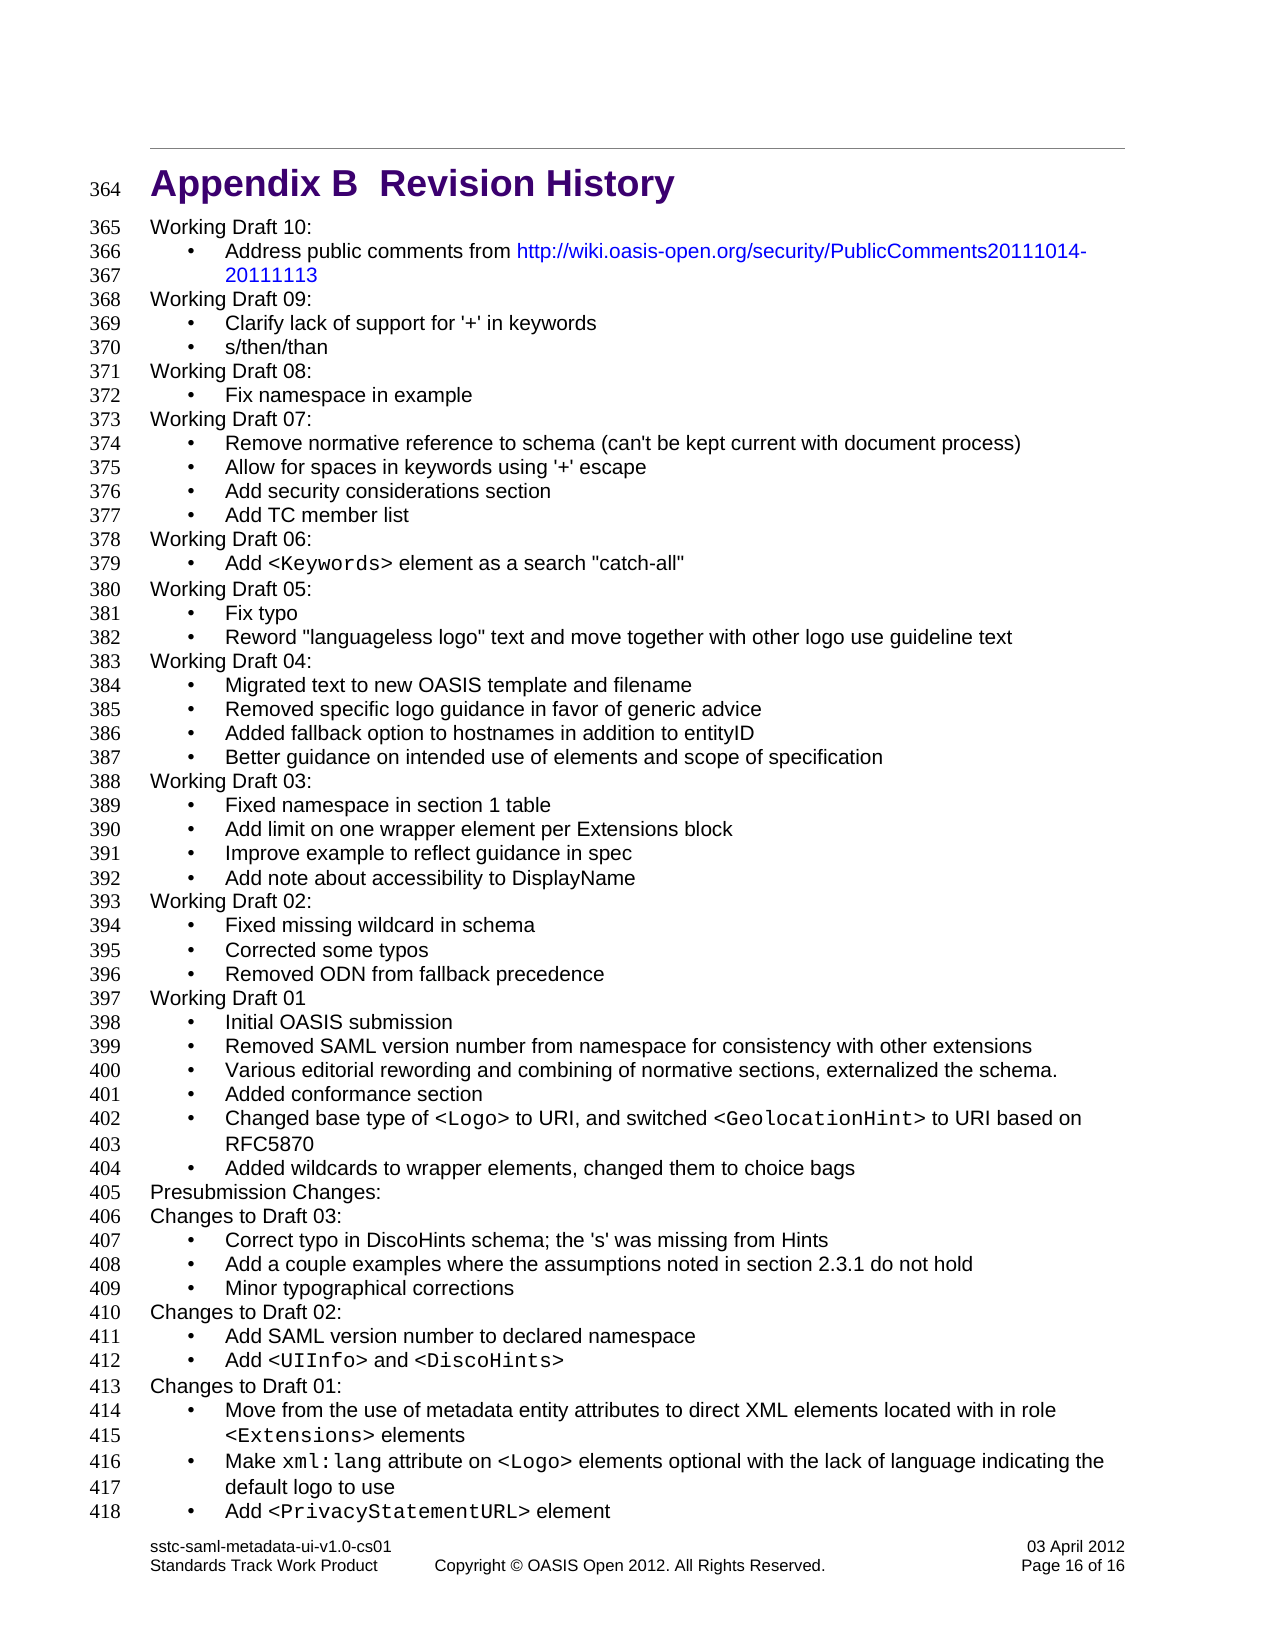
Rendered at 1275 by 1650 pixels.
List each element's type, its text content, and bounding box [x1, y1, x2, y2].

list Add <UIInfo> and <DiscoHints> [187, 1348, 1125, 1373]
list Add security considerations section [187, 479, 1125, 503]
list Fix namespace in example [187, 383, 1125, 407]
list Add SAML version number to declared namespace [187, 1324, 1125, 1348]
text Working Draft 10: [150, 215, 1125, 239]
text Changes to Draft 02: [150, 1300, 1125, 1324]
list Improve example to reflect guidance in spec [187, 841, 1125, 865]
list Migrated text to new OASIS template and filename [187, 673, 1125, 697]
list Added wildcards to wrapper elements, changed them to choice bags [187, 1156, 1125, 1179]
text Changes to Draft 03: [150, 1203, 1125, 1227]
list Better guidance on intended use of elements and scope of specification [187, 745, 1125, 769]
text Working Draft 09: [150, 287, 1125, 311]
list Clarify lack of support for '+' in keywords [187, 311, 1125, 335]
list Corrected some typos [187, 937, 1125, 961]
list Fixed namespace in section 1 table [187, 793, 1125, 817]
text Working Draft 02: [150, 889, 1125, 913]
list Add note about accessibility to DisplayName [187, 865, 1125, 889]
list Address public comments from http://wiki.oasis-open.org/security/PublicComments20111014-20111113 [187, 239, 1125, 287]
list Correct typo in DiscoHints schema; the 's' was missing from Hints [187, 1227, 1125, 1252]
list Add <Keywords> element as a search "catch-all" [187, 551, 1125, 577]
text Changes to Draft 01: [150, 1373, 1125, 1397]
text Working Draft 05: [150, 577, 1125, 601]
list Fixed missing wildcard in schema [187, 913, 1125, 937]
list Added fallback option to hostnames in addition to entityID [187, 721, 1125, 745]
text Working Draft 07: [150, 407, 1125, 431]
list Remove normative reference to schema (can't be kept current with document process) [187, 431, 1125, 455]
text Working Draft 08: [150, 359, 1125, 383]
list Add <PrivacyStatementURL> element [187, 1499, 1125, 1525]
list Make xml:lang attribute on <Logo> elements optional with the lack of language indicating the default logo to use [187, 1449, 1125, 1499]
text Working Draft 06: [150, 527, 1125, 551]
list Add a couple examples where the assumptions noted in section 2.3.1 do not hold [187, 1252, 1125, 1276]
text Working Draft 04: [150, 649, 1125, 673]
list Reword "languageless logo" text and move together with other logo use guideline text [187, 625, 1125, 649]
list Move from the use of metadata entity attributes to direct XML elements located with in role <Extensions> elements [187, 1397, 1125, 1449]
list Add limit on one wrapper element per Extensions block [187, 817, 1125, 841]
subtitle Revision History [150, 149, 1125, 204]
list Removed ODN from fallback precedence [187, 961, 1125, 986]
list Various editorial rewording and combining of normative sections, externalized the schema. [187, 1058, 1125, 1082]
list Changed base type of <Logo> to URI, and switched <GeolocationHint> to URI based on RFC5870 [187, 1106, 1125, 1156]
list Fix typo [187, 601, 1125, 625]
list s/then/than [187, 335, 1125, 359]
text Presubmission Changes: [150, 1179, 1125, 1203]
list Allow for spaces in keywords using '+' escape [187, 455, 1125, 479]
list Removed specific logo guidance in favor of generic advice [187, 697, 1125, 721]
list Initial OASIS submission [187, 1009, 1125, 1033]
text Working Draft 03: [150, 769, 1125, 793]
list Minor typographical corrections [187, 1276, 1125, 1300]
list Added conformance section [187, 1082, 1125, 1106]
list Removed SAML version number from namespace for consistency with other extensions [187, 1033, 1125, 1058]
list Add TC member list [187, 503, 1125, 527]
text Working Draft 01 [150, 986, 1125, 1009]
